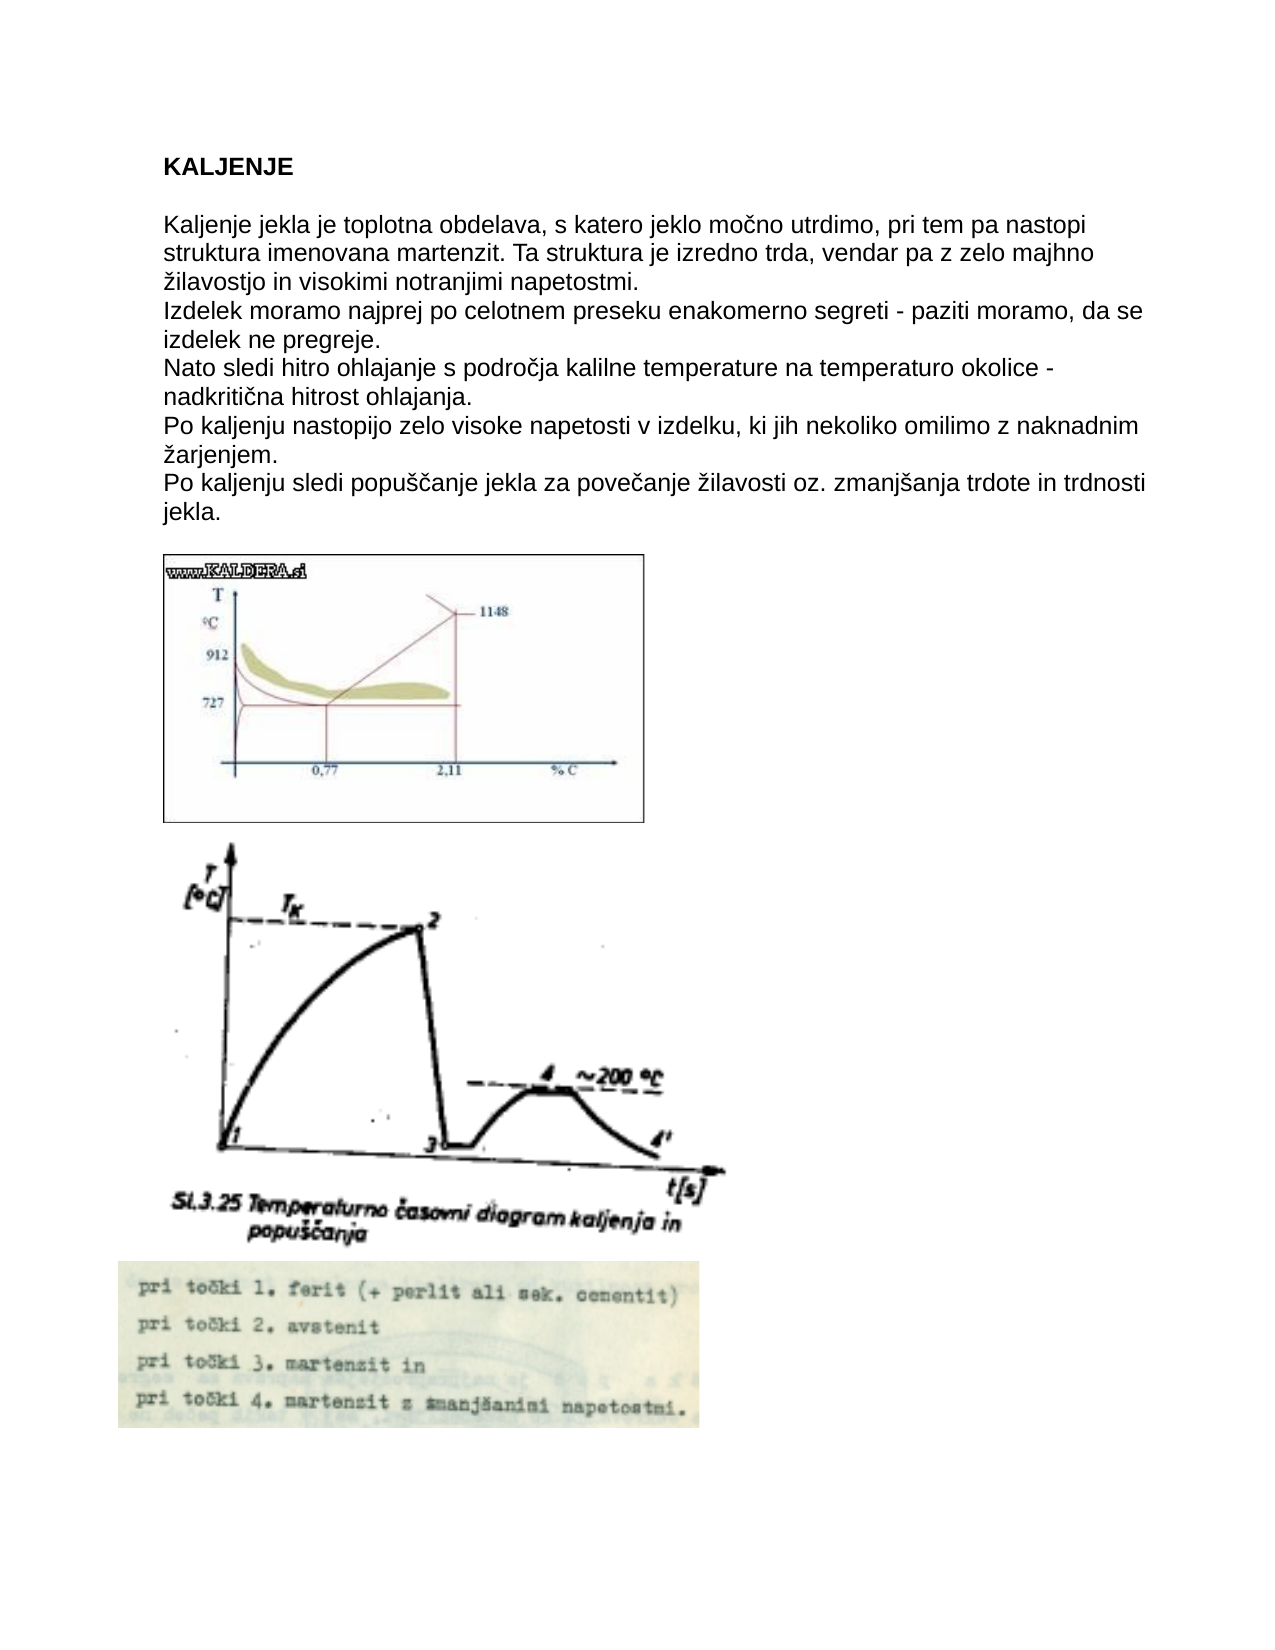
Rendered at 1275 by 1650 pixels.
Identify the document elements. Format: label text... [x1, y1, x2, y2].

picture [163, 554, 645, 823]
text KALJENJE Kaljenje jekla je toplotna obdelava, s katero jeklo močno utrdimo, pri tem pa nastopi struktura imenovana martenzit. Ta struktura je izredno trda, vendar pa z zelo majhno žilavostjo in visokimi notranjimi napetostmi. Izdelek moramo najprej po celotnem preseku enakomerno segreti - paziti moramo, da se izdelek ne pregreje. Nato sledi hitro ohlajanje s področja kalilne temperature na temperaturo okolice - nadkritična hitrost ohlajanja. Po kaljenju nastopijo zelo visoke napetosti v izdelku, ki jih nekoliko omilimo z naknadnim žarjenjem. Po kaljenju sledi popuščanje jekla za povečanje žilavosti oz. zmanjšanja trdote in trdnosti jekla. [118, 152, 1157, 1248]
